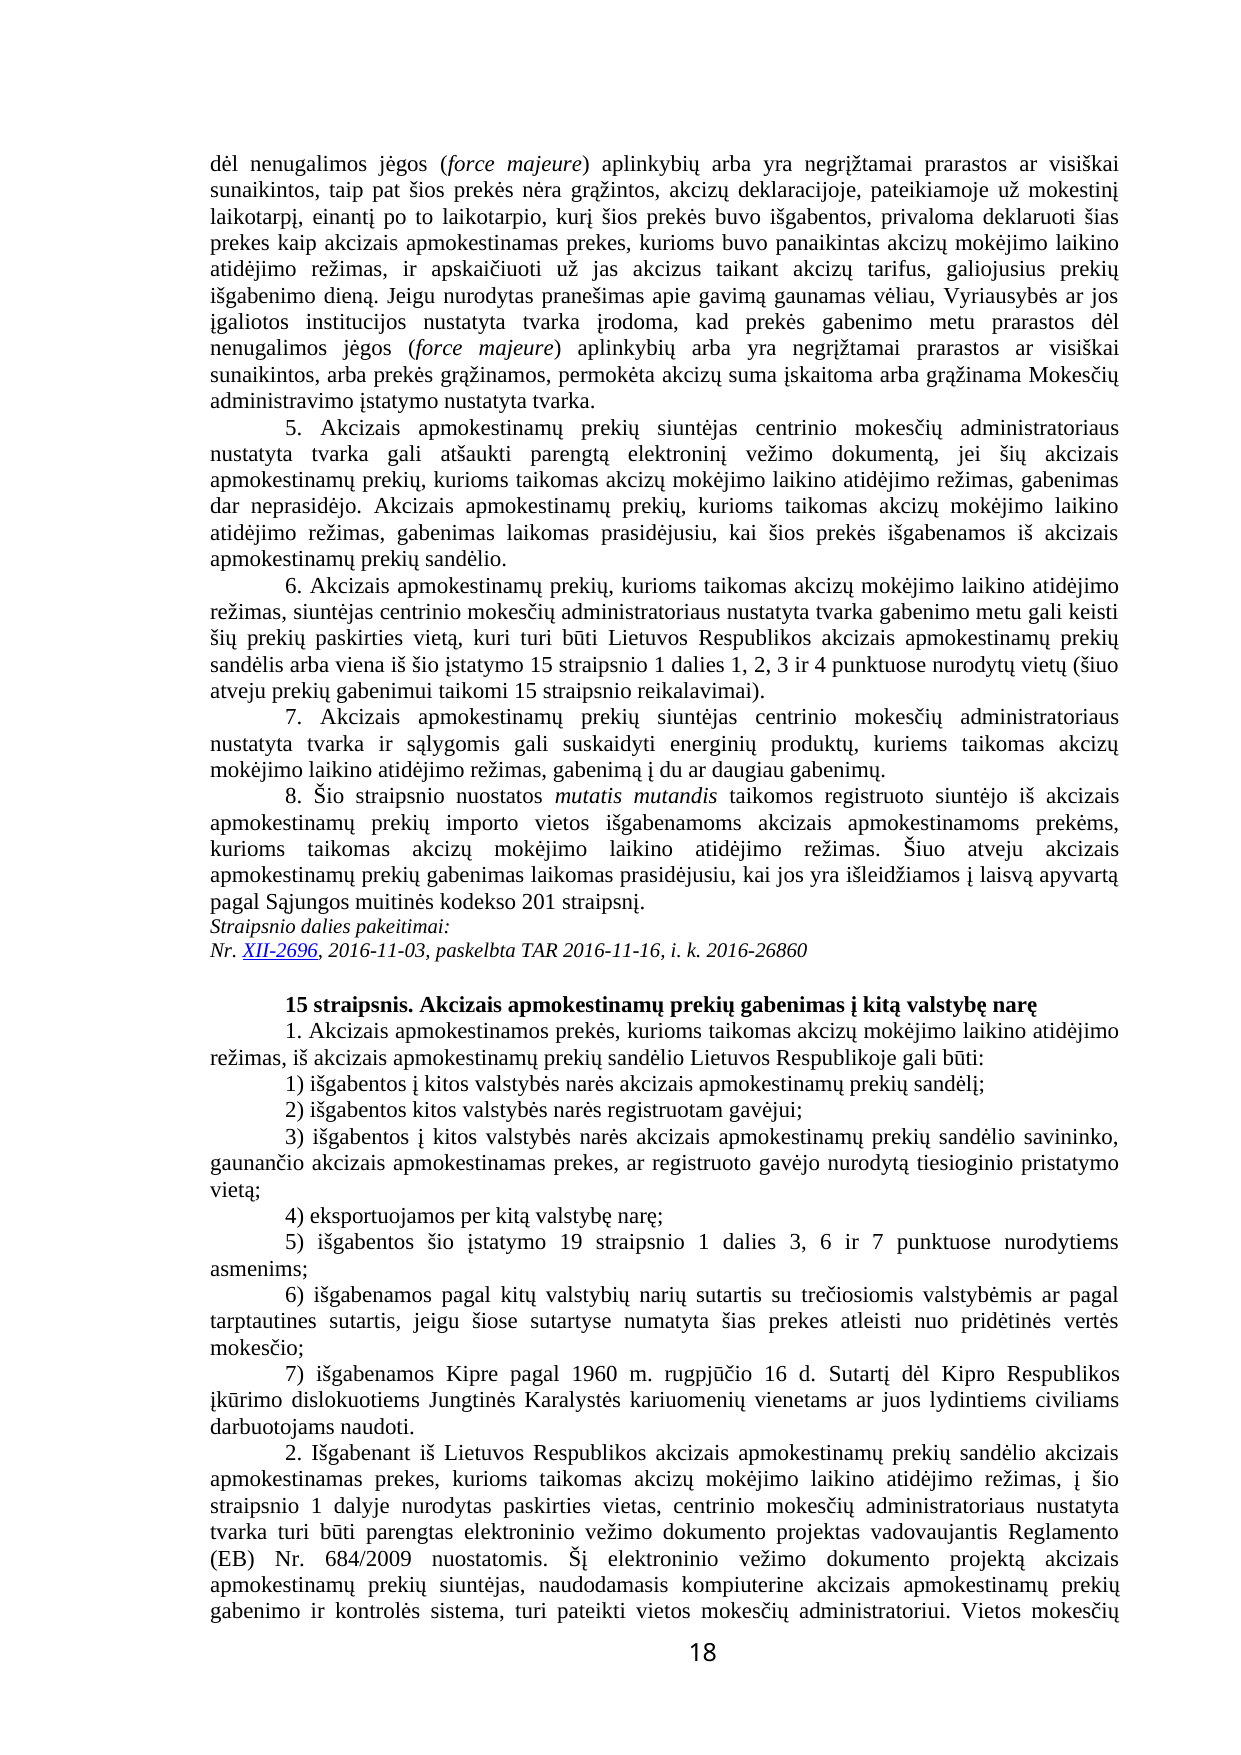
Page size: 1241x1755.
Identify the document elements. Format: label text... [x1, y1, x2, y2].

text 2) išgabentos kitos valstybės narės registruotam gavėjui; [210, 1097, 1120, 1123]
text dėl nenugalimos jėgos (force majeure) aplinkybių arba yra negrįžtamai prarastos ar visiškai sunaikintos, taip pat šios prekės nėra grąžintos, akcizų deklaracijoje, pateikiamoje už mokestinį laikotarpį, einantį po to laikotarpio, kurį šios prekės buvo išgabentos, privaloma deklaruoti šias prekes kaip akcizais apmokestinamas prekes, kurioms buvo panaikintas akcizų mokėjimo laikino atidėjimo režimas, ir apskaičiuoti už jas akcizus taikant akcizų tarifus, galiojusius prekių išgabenimo dieną. Jeigu nurodytas pranešimas apie gavimą gaunamas vėliau, Vyriausybės ar jos įgaliotos institucijos nustatyta tvarka įrodoma, kad prekės gabenimo metu prarastos dėl nenugalimos jėgos (force majeure) aplinkybių arba yra negrįžtamai prarastos ar visiškai sunaikintos, arba prekės grąžinamos, permokėta akcizų suma įskaitoma arba grąžinama Mokesčių administravimo įstatymo nustatyta tvarka. [210, 150, 1120, 413]
text 3) išgabentos į kitos valstybės narės akcizais apmokestinamų prekių sandėlio savininko, gaunančio akcizais apmokestinamas prekes, ar registruoto gavėjo nurodytą tiesioginio pristatymo vietą; [210, 1123, 1120, 1202]
text Straipsnio dalies pakeitimai: [210, 914, 1120, 938]
text Nr. XII-2696, 2016-11-03, paskelbta TAR 2016-11-16, i. k. 2016-26860 [210, 938, 1120, 962]
text 5) išgabentos šio įstatymo 19 straipsnio 1 dalies 3, 6 ir 7 punktuose nurodytiems asmenims; [210, 1228, 1120, 1281]
text 6. Akcizais apmokestinamų prekių, kurioms taikomas akcizų mokėjimo laikino atidėjimo režimas, siuntėjas centrinio mokesčių administratoriaus nustatyta tvarka gabenimo metu gali keisti šių prekių paskirties vietą, kuri turi būti Lietuvos Respublikos akcizais apmokestinamų prekių sandėlis arba viena iš šio įstatymo 15 straipsnio 1 dalies 1, 2, 3 ir 4 punktuose nurodytų vietų (šiuo atveju prekių gabenimui taikomi 15 straipsnio reikalavimai). [210, 572, 1120, 703]
text 7. Akcizais apmokestinamų prekių siuntėjas centrinio mokesčių administratoriaus nustatyta tvarka ir sąlygomis gali suskaidyti energinių produktų, kuriems taikomas akcizų mokėjimo laikino atidėjimo režimas, gabenimą į du ar daugiau gabenimų. [210, 703, 1120, 782]
text 1. Akcizais apmokestinamos prekės, kurioms taikomas akcizų mokėjimo laikino atidėjimo režimas, iš akcizais apmokestinamų prekių sandėlio Lietuvos Respublikoje gali būti: [210, 1017, 1120, 1070]
text 5. Akcizais apmokestinamų prekių siuntėjas centrinio mokesčių administratoriaus nustatyta tvarka gali atšaukti parengtą elektroninį vežimo dokumentą, jei šių akcizais apmokestinamų prekių, kurioms taikomas akcizų mokėjimo laikino atidėjimo režimas, gabenimas dar neprasidėjo. Akcizais apmokestinamų prekių, kurioms taikomas akcizų mokėjimo laikino atidėjimo režimas, gabenimas laikomas prasidėjusiu, kai šios prekės išgabenamos iš akcizais apmokestinamų prekių sandėlio. [210, 413, 1120, 572]
text 2. Išgabenant iš Lietuvos Respublikos akcizais apmokestinamų prekių sandėlio akcizais apmokestinamas prekes, kurioms taikomas akcizų mokėjimo laikino atidėjimo režimas, į šio straipsnio 1 dalyje nurodytas paskirties vietas, centrinio mokesčių administratoriaus nustatyta tvarka turi būti parengtas elektroninio vežimo dokumento projektas vadovaujantis Reglamento (EB) Nr. 684/2009 nuostatomis. Šį elektroninio vežimo dokumento projektą akcizais apmokestinamų prekių siuntėjas, naudodamasis kompiuterine akcizais apmokestinamų prekių gabenimo ir kontrolės sistema, turi pateikti vietos mokesčių administratoriui. Vietos mokesčių [210, 1439, 1120, 1624]
text 7) išgabenamos Kipre pagal 1960 m. rugpjūčio 16 d. Sutartį dėl Kipro Respublikos įkūrimo dislokuotiems Jungtinės Karalystės kariuomenių vienetams ar juos lydintiems civiliams darbuotojams naudoti. [210, 1360, 1120, 1439]
text 1) išgabentos į kitos valstybės narės akcizais apmokestinamų prekių sandėlį; [210, 1070, 1120, 1097]
text 15 straipsnis. Akcizais apmokestinamų prekių gabenimas į kitą valstybę narę [210, 991, 1120, 1017]
text 8. Šio straipsnio nuostatos mutatis mutandis taikomos registruoto siuntėjo iš akcizais apmokestinamų prekių importo vietos išgabenamoms akcizais apmokestinamoms prekėms, kurioms taikomas akcizų mokėjimo laikino atidėjimo režimas. Šiuo atveju akcizais apmokestinamų prekių gabenimas laikomas prasidėjusiu, kai jos yra išleidžiamos į laisvą apyvartą pagal Sąjungos muitinės kodekso 201 straipsnį. [210, 782, 1120, 914]
text 6) išgabenamos pagal kitų valstybių narių sutartis su trečiosiomis valstybėmis ar pagal tarptautines sutartis, jeigu šiose sutartyse numatyta šias prekes atleisti nuo pridėtinės vertės mokesčio; [210, 1281, 1120, 1360]
text 4) eksportuojamos per kitą valstybę narę; [210, 1202, 1120, 1228]
